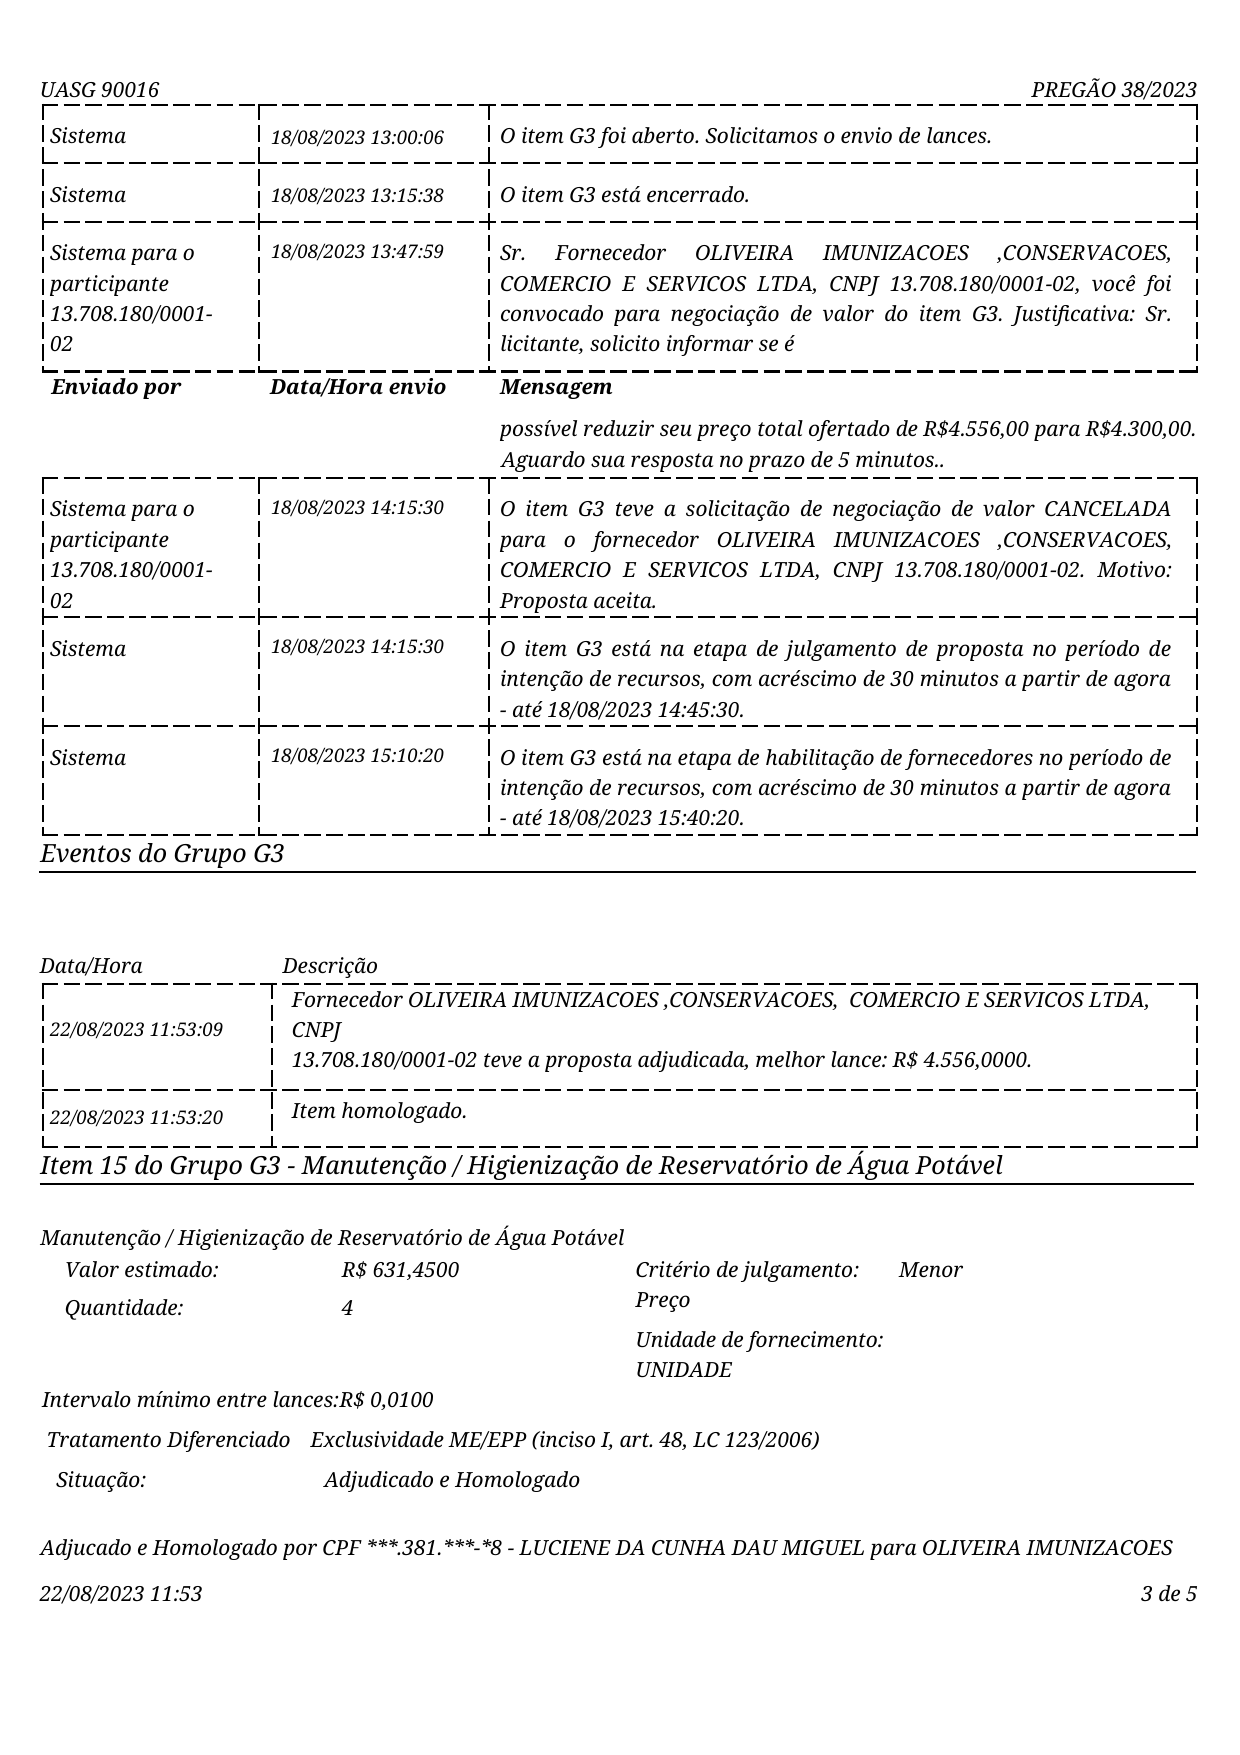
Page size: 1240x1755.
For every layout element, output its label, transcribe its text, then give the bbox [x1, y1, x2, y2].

text Adjucado e Homologado por CPF ***.381.***-*8 - LUCIENE DA CUNHA DAU MIGUEL para OLIVEIRA IMUNIZACOES [40, 1533, 1200, 1562]
table_header Critério de julgamento: Menor Preço Unidade de fornecimento: UNIDADE [635, 1255, 971, 1385]
table_header Sistema para o participante 13.708.180/0001-02 [43, 477, 259, 616]
table_cell Sistema [43, 725, 259, 834]
text Situação: Adjudicado e Homologado [39, 1465, 1200, 1493]
table_header O item G3 teve a solicitação de negociação de valor CANCELADA para o fornecedor OLIVEIRA IMUNIZACOES ,CONSERVACOES, COMERCIO E SERVICOS LTDA, CNPJ 13.708.180/0001-02. Motivo: Proposta aceita. [489, 477, 1197, 616]
table_cell Sistema para o participante 13.708.180/0001-02 [43, 221, 259, 370]
text Data/Hora Descrição [39, 951, 1200, 979]
table_header Fornecedor OLIVEIRA IMUNIZACOES ,CONSERVACOES, COMERCIO E SERVICOS LTDA, CNPJ 13.708.180/0001-02 teve a proposta adjudicada, melhor lance: R$ 4.556,0000. [272, 983, 1197, 1089]
text Manutenção / Higienização de Reservatório de Água Potável [40, 1223, 1200, 1252]
table_cell Item homologado. [272, 1089, 1197, 1146]
table_cell 18/08/2023 15:10:20 [259, 725, 488, 834]
text possível reduzir seu preço total ofertado de R$4.556,00 para R$4.300,00. Aguardo sua resposta no prazo de 5 minutos.. [500, 414, 1200, 474]
table_cell 18/08/2023 13:47:59 [259, 221, 488, 370]
table_header R$ 631,4500 4 [342, 1255, 635, 1385]
table_cell O item G3 está na etapa de habilitação de fornecedores no período de intenção de recursos, com acréscimo de 30 minutos a partir de agora - até 18/08/2023 15:40:20. [489, 725, 1197, 834]
table_header 18/08/2023 14:15:30 [259, 477, 488, 616]
table_cell 18/08/2023 14:15:30 [259, 616, 488, 725]
text Eventos do Grupo G3 [40, 836, 1200, 870]
table_header 18/08/2023 13:00:06 [259, 104, 488, 162]
table_cell O item G3 está na etapa de julgamento de proposta no período de intenção de recursos, com acréscimo de 30 minutos a partir de agora - até 18/08/2023 14:45:30. [489, 616, 1197, 725]
text Intervalo mínimo entre lances: R$ 0,0100 [39, 1385, 1200, 1414]
table_cell Sistema [43, 616, 259, 725]
table_header 22/08/2023 11:53:09 [43, 983, 272, 1089]
table_cell 18/08/2023 13:15:38 [259, 162, 488, 221]
table_cell 22/08/2023 11:53:20 [43, 1089, 272, 1146]
table_cell Sistema [43, 162, 259, 221]
text Item 15 do Grupo G3 - Manutenção / Higienização de Reservatório de Água Potável [40, 1148, 1200, 1182]
table_header O item G3 foi aberto. Solicitamos o envio de lances. [489, 104, 1197, 162]
table_header Sistema [43, 104, 259, 162]
table_cell Sr. Fornecedor OLIVEIRA IMUNIZACOES ,CONSERVACOES, COMERCIO E SERVICOS LTDA, CNPJ 13.708.180/0001-02, você foi convocado para negociação de valor do item G3. Justificativa: Sr. licitante, solicito informar se é [489, 221, 1197, 370]
text Enviado por Data/Hora envio Mensagem [39, 372, 1200, 401]
table_header Valor estimado: Quantidade: [65, 1255, 342, 1385]
table_cell O item G3 está encerrado. [489, 162, 1197, 221]
text Tratamento Diferenciado Exclusividade ME/EPP (inciso I, art. 48, LC 123/2006) [39, 1425, 1200, 1453]
